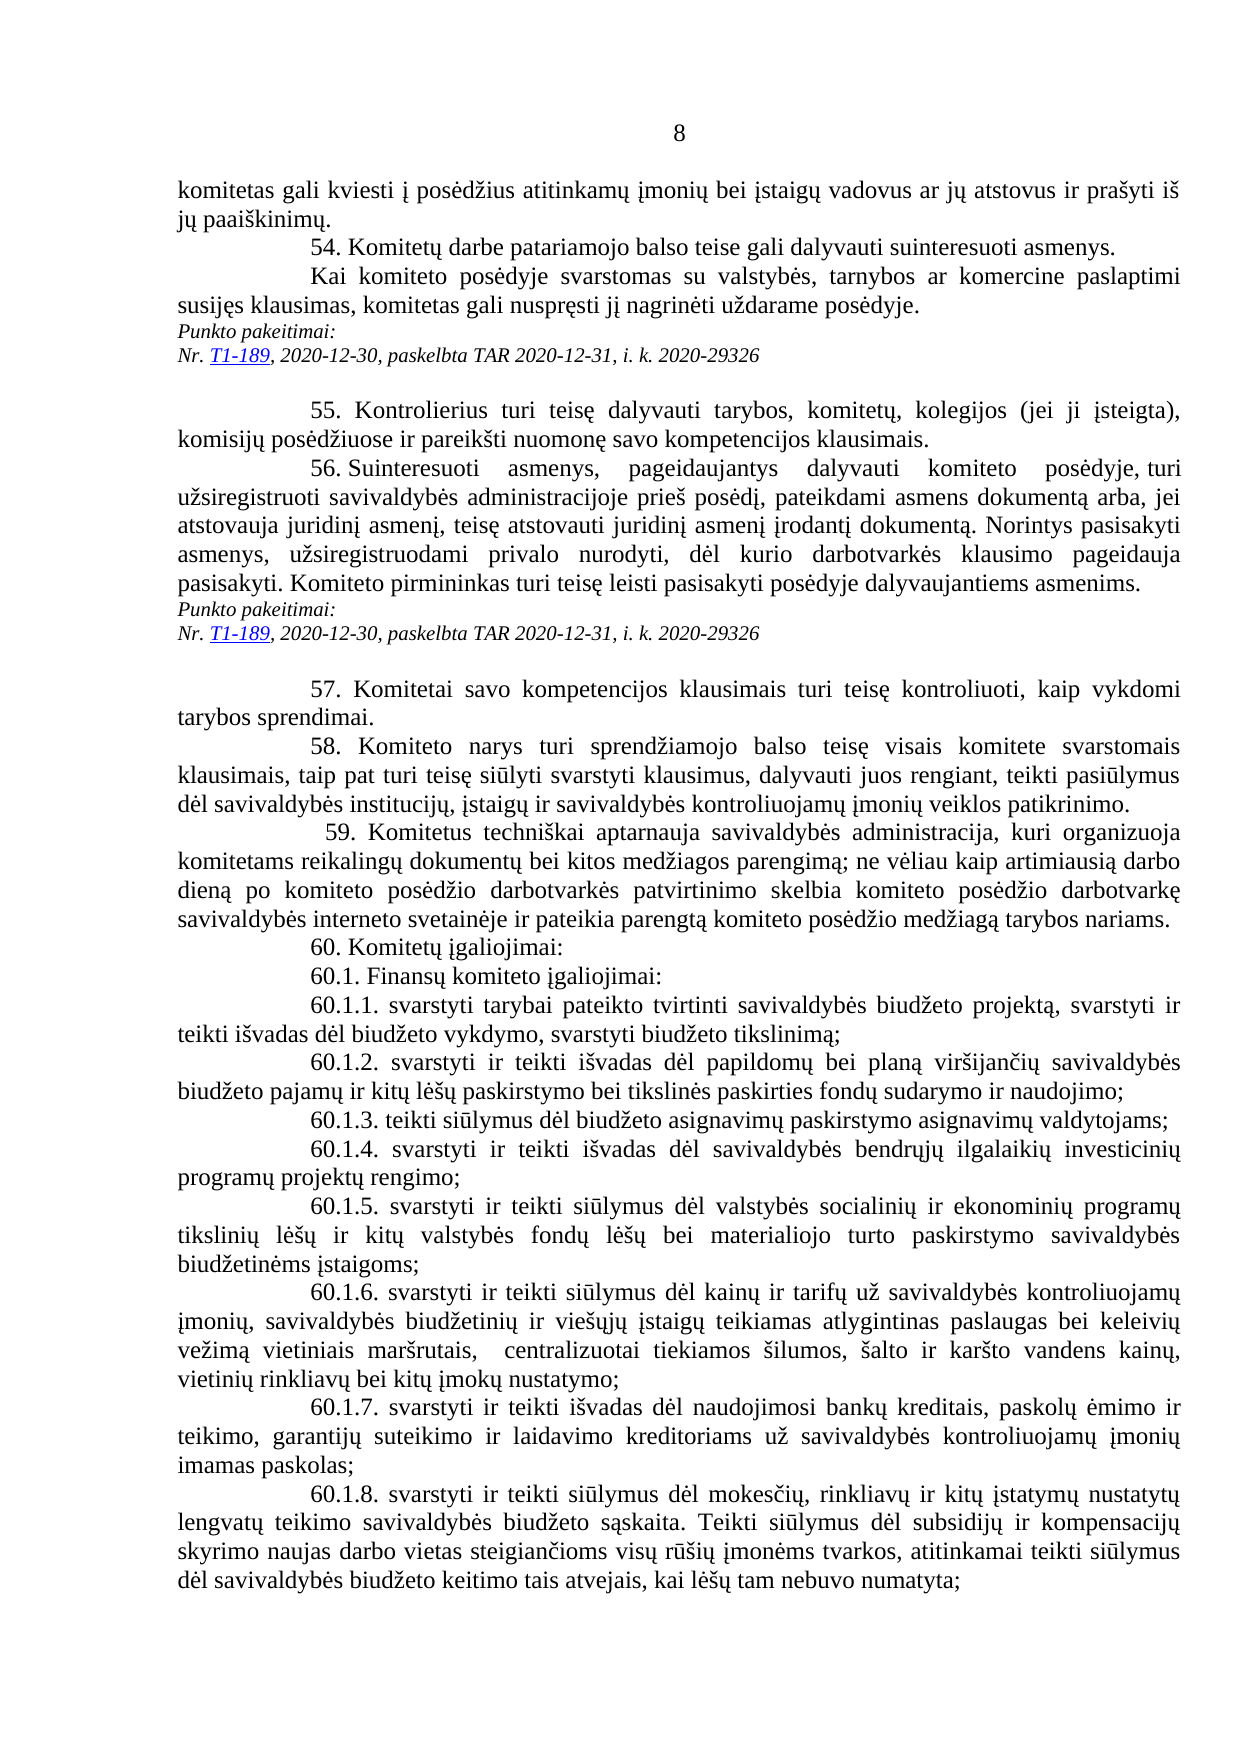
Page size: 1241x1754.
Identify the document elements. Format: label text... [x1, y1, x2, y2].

text 60.1.7. svarstyti ir teikti išvadas dėl naudojimosi bankų kreditais, paskolų ėmimo ir teikimo, garantijų suteikimo ir laidavimo kreditoriams už savivaldybės kontroliuojamų įmonių imamas paskolas; [177, 1392, 1181, 1479]
text 59. Komitetus techniškai aptarnauja savivaldybės administracija, kuri organizuoja komitetams reikalingų dokumentų bei kitos medžiagos parengimą; ne vėliau kaip artimiausią darbo dieną po komiteto posėdžio darbotvarkės patvirtinimo skelbia komiteto posėdžio darbotvarkę savivaldybės interneto svetainėje ir pateikia parengtą komiteto posėdžio medžiagą tarybos nariams. [177, 817, 1181, 932]
text Punkto pakeitimai: [177, 597, 1181, 621]
text 55. Kontrolierius turi teisę dalyvauti tarybos, komitetų, kolegijos (jei ji įsteigta), komisijų posėdžiuose ir pareikšti nuomonę savo kompetencijos klausimais. [177, 396, 1181, 453]
text 60.1.5. svarstyti ir teikti siūlymus dėl valstybės socialinių ir ekonominių programų tikslinių lėšų ir kitų valstybės fondų lėšų bei materialiojo turto paskirstymo savivaldybės biudžetinėms įstaigoms; [177, 1191, 1181, 1277]
text 60.1.4. svarstyti ir teikti išvadas dėl savivaldybės bendrųjų ilgalaikių investicinių programų projektų rengimo; [177, 1134, 1181, 1191]
text 58. Komiteto narys turi sprendžiamojo balso teisę visais komitete svarstomais klausimais, taip pat turi teisę siūlyti svarstyti klausimus, dalyvauti juos rengiant, teikti pasiūlymus dėl savivaldybės institucijų, įstaigų ir savivaldybės kontroliuojamų įmonių veiklos patikrinimo. [177, 731, 1181, 817]
text 54. Komitetų darbe patariamojo balso teise gali dalyvauti suinteresuoti asmenys. [177, 232, 1181, 261]
text 60.1.3. teikti siūlymus dėl biudžeto asignavimų paskirstymo asignavimų valdytojams; [177, 1105, 1181, 1134]
text 60.1.1. svarstyti tarybai pateikto tvirtinti savivaldybės biudžeto projektą, svarstyti ir teikti išvadas dėl biudžeto vykdymo, svarstyti biudžeto tikslinimą; [177, 990, 1181, 1047]
text 60.1. Finansų komiteto įgaliojimai: [177, 961, 1181, 990]
text Nr. T1-189, 2020-12-30, paskelbta TAR 2020-12-31, i. k. 2020-29326 [177, 621, 1181, 645]
text Punkto pakeitimai: [177, 319, 1181, 343]
text komitetas gali kviesti į posėdžius atitinkamų įmonių bei įstaigų vadovus ar jų atstovus ir prašyti iš jų paaiškinimų. [177, 175, 1181, 232]
text 60.1.6. svarstyti ir teikti siūlymus dėl kainų ir tarifų už savivaldybės kontroliuojamų įmonių, savivaldybės biudžetinių ir viešųjų įstaigų teikiamas atlygintinas paslaugas bei keleivių vežimą vietiniais maršrutais, centralizuotai tiekiamos šilumos, šalto ir karšto vandens kainų, vietinių rinkliavų bei kitų įmokų nustatymo; [177, 1277, 1181, 1392]
text Nr. T1-189, 2020-12-30, paskelbta TAR 2020-12-31, i. k. 2020-29326 [177, 343, 1181, 367]
text 60.1.2. svarstyti ir teikti išvadas dėl papildomų bei planą viršijančių savivaldybės biudžeto pajamų ir kitų lėšų paskirstymo bei tikslinės paskirties fondų sudarymo ir naudojimo; [177, 1047, 1181, 1105]
text 56. Suinteresuoti asmenys, pageidaujantys dalyvauti komiteto posėdyje, turi užsiregistruoti savivaldybės administracijoje prieš posėdį, pateikdami asmens dokumentą arba, jei atstovauja juridinį asmenį, teisę atstovauti juridinį asmenį įrodantį dokumentą. Norintys pasisakyti asmenys, užsiregistruodami privalo nurodyti, dėl kurio darbotvarkės klausimo pageidauja pasisakyti. Komiteto pirmininkas turi teisę leisti pasisakyti posėdyje dalyvaujantiems asmenims. [177, 453, 1182, 597]
text Kai komiteto posėdyje svarstomas su valstybės, tarnybos ar komercine paslaptimi susijęs klausimas, komitetas gali nuspręsti jį nagrinėti uždarame posėdyje. [177, 261, 1181, 319]
text 57. Komitetai savo kompetencijos klausimais turi teisę kontroliuoti, kaip vykdomi tarybos sprendimai. [177, 674, 1181, 731]
text 60.1.8. svarstyti ir teikti siūlymus dėl mokesčių, rinkliavų ir kitų įstatymų nustatytų lengvatų teikimo savivaldybės biudžeto sąskaita. Teikti siūlymus dėl subsidijų ir kompensacijų skyrimo naujas darbo vietas steigiančioms visų rūšių įmonėms tvarkos, atitinkamai teikti siūlymus dėl savivaldybės biudžeto keitimo tais atvejais, kai lėšų tam nebuvo numatyta; [177, 1479, 1181, 1594]
text 60. Komitetų įgaliojimai: [177, 932, 1181, 961]
